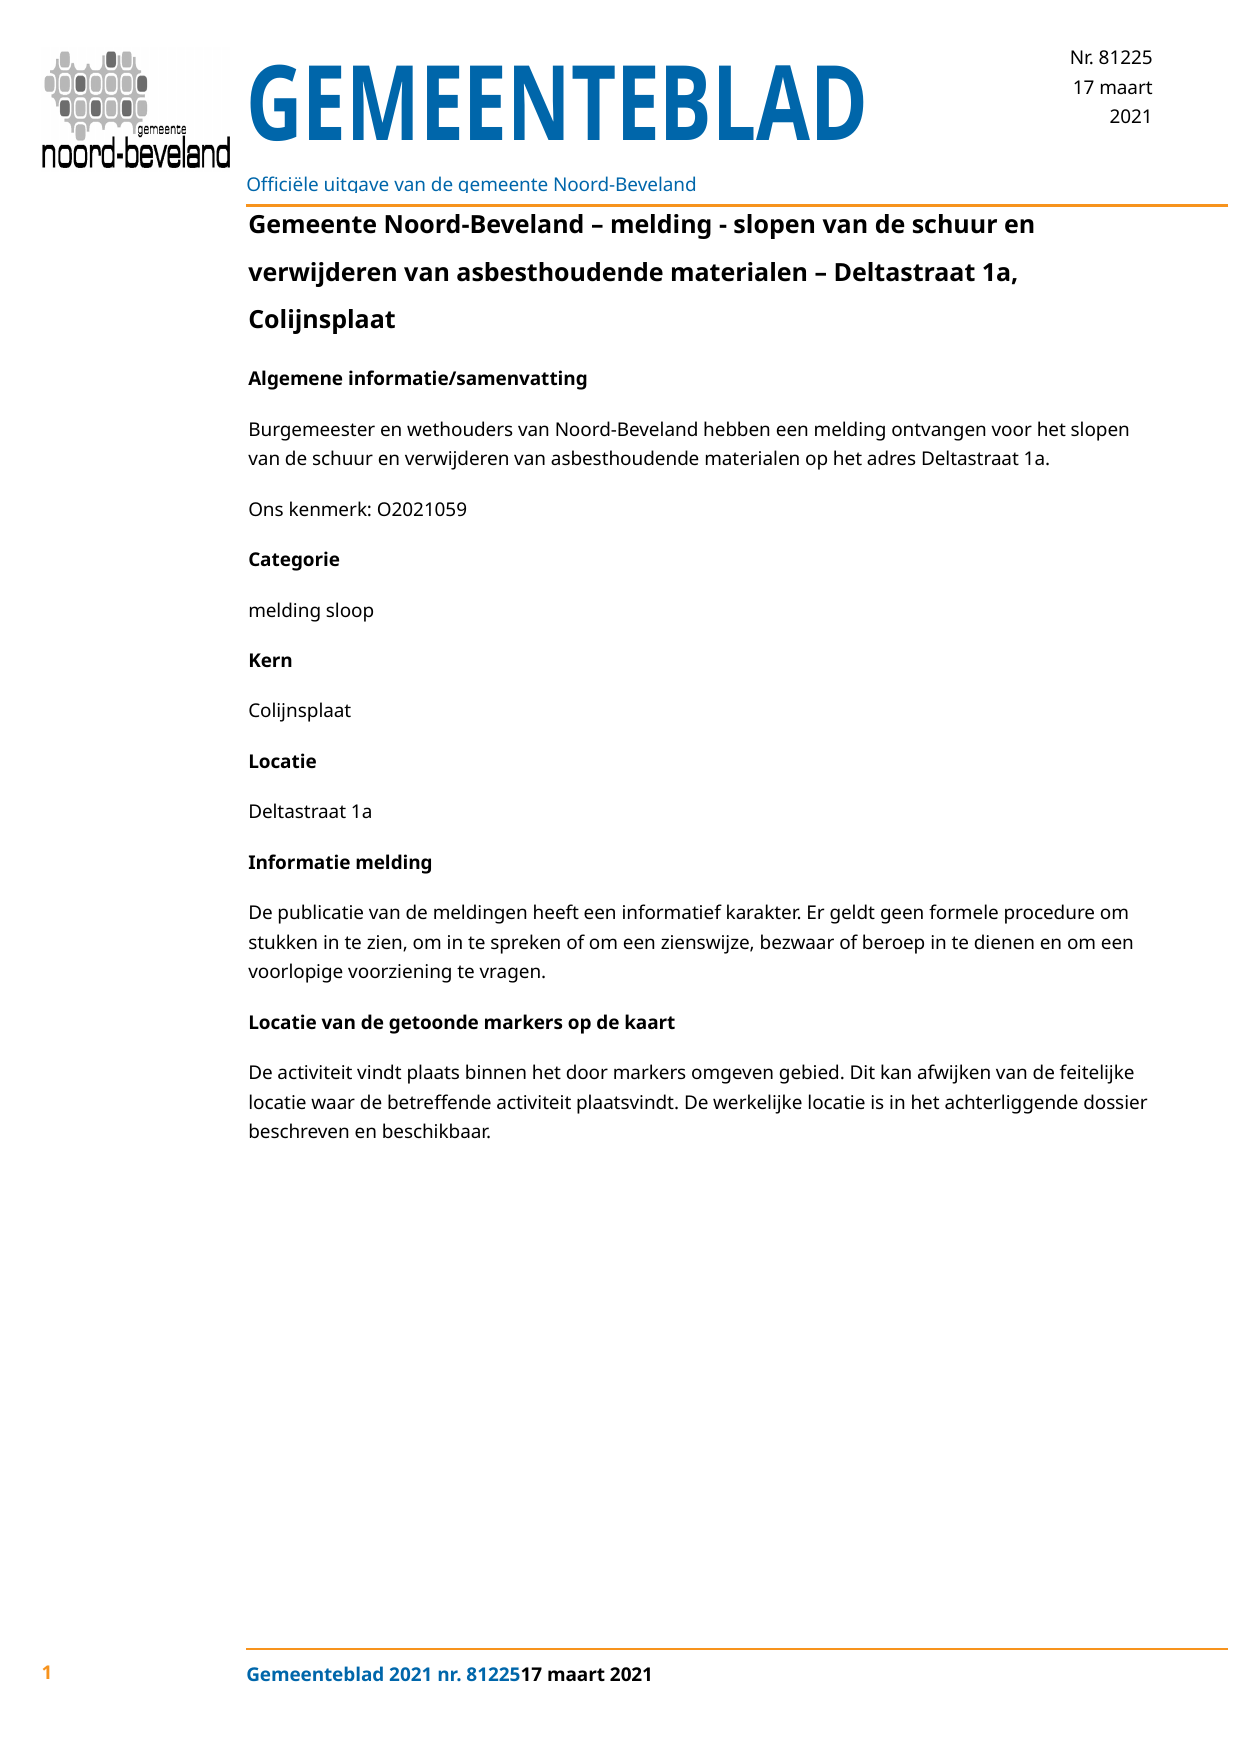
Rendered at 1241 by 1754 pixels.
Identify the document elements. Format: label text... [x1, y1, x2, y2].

text Deltastraat 1a [248, 798, 1152, 824]
text Locatie [248, 748, 1152, 774]
text Kern [248, 647, 1152, 673]
text melding sloop [248, 597, 1152, 622]
text Gemeente Noord-Beveland – melding - slopen van de schuur en verwijderen van asbesthoudende materialen – Deltastraat 1a, Colijnsplaat [248, 207, 1152, 336]
text Ons kenmerk: O2021059 [248, 496, 1152, 522]
text Locatie van de getoonde markers op de kaart [248, 1009, 1152, 1034]
text Categorie [248, 546, 1152, 572]
text Colijnsplaat [248, 698, 1152, 723]
text Informatie melding [248, 849, 1152, 874]
text Algemene informatie/samenvatting [248, 366, 1152, 391]
text De publicatie van de meldingen heeft een informatief karakter. Er geldt geen formele procedure om stukken in te zien, om in te spreken of om een zienswijze, bezwaar of beroep in te dienen en om een voorlopige voorziening te vragen. [248, 899, 1152, 984]
text Burgemeester en wethouders van Noord-Beveland hebben een melding ontvangen voor het slopen van de schuur en verwijderen van asbesthoudende materialen op het adres Deltastraat 1a. [248, 416, 1152, 471]
text De activiteit vindt plaats binnen het door markers omgeven gebied. Dit kan afwijken van de feitelijke locatie waar de betreffende activiteit plaatsvindt. De werkelijke locatie is in het achterliggende dossier beschreven en beschikbaar. [248, 1059, 1152, 1144]
picture [41, 47, 231, 172]
